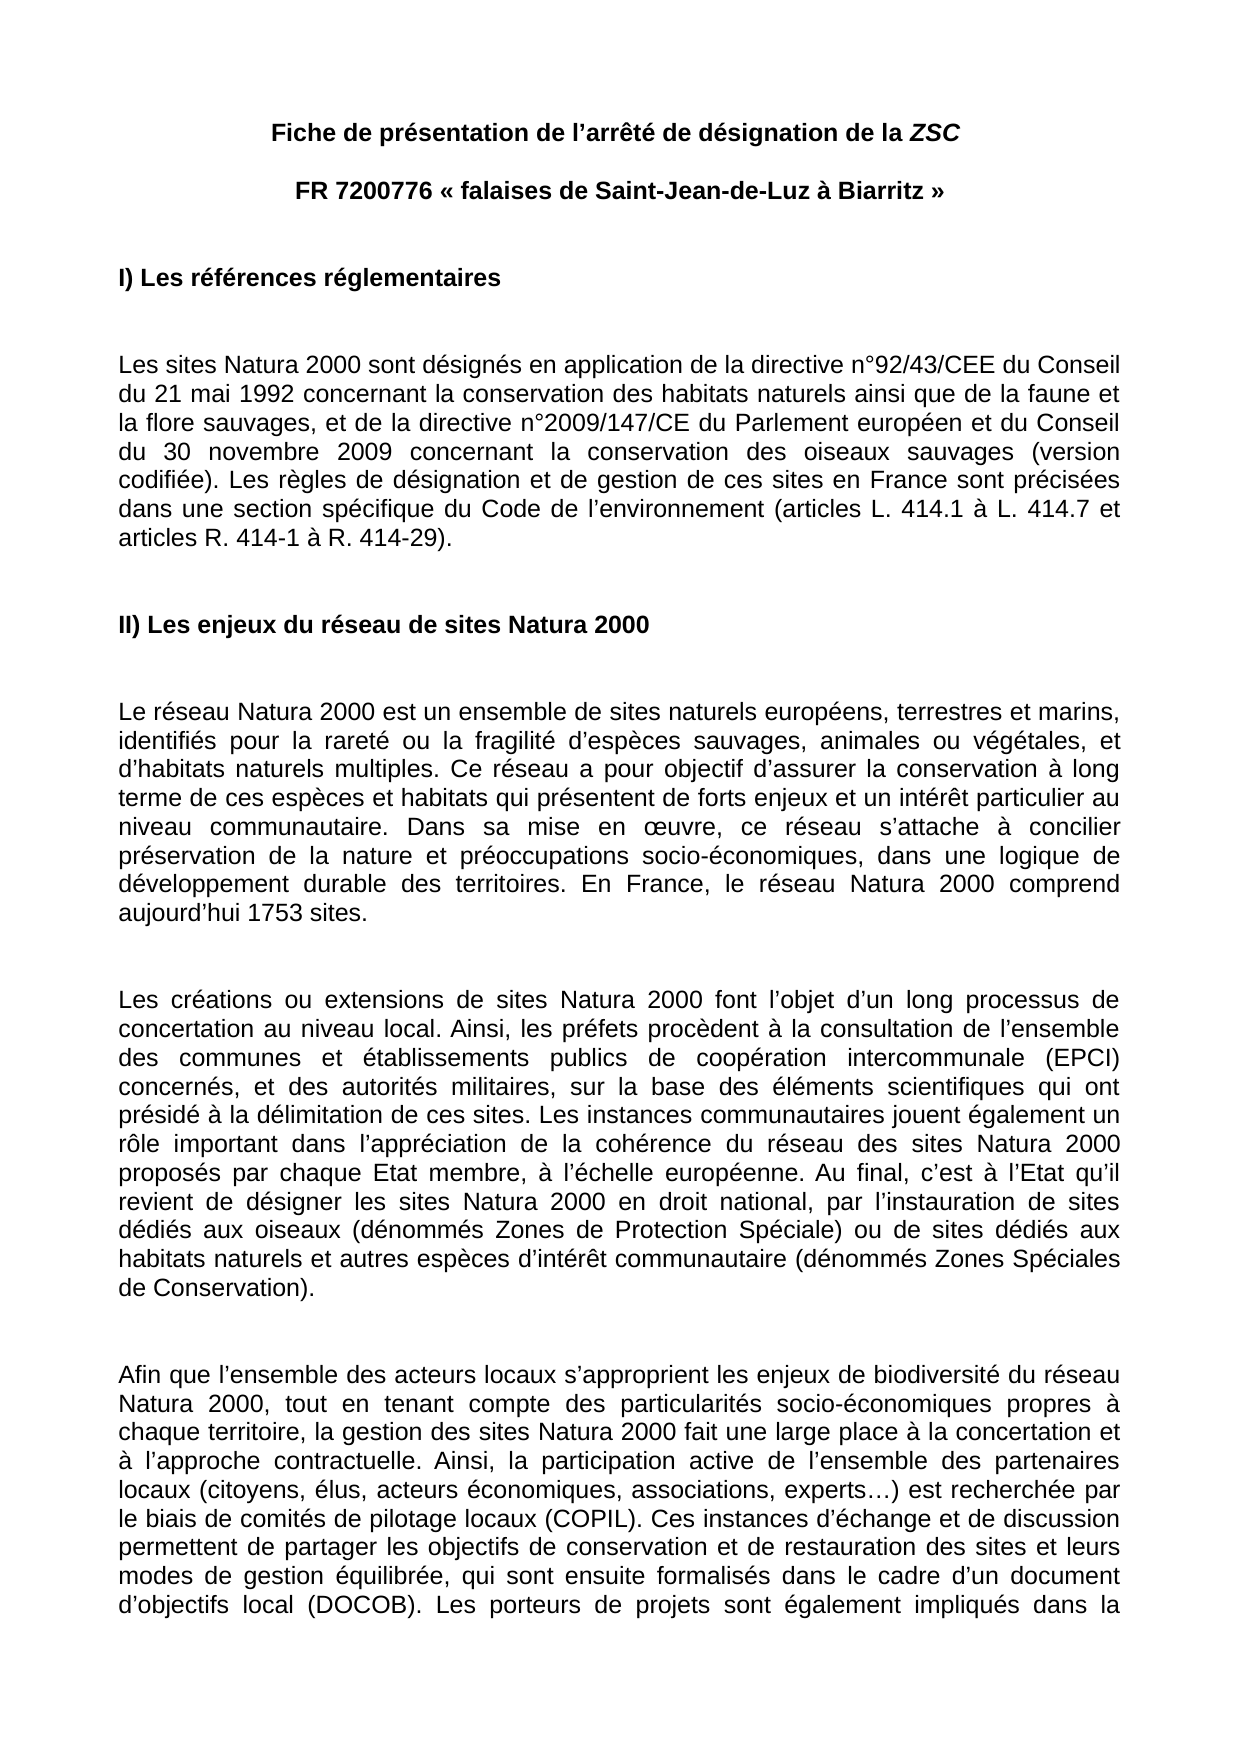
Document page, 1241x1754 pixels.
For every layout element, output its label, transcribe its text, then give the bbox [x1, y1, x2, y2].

text Les créations ou extensions de sites Natura 2000 font l’objet d’un long processus de concertation au niveau local. Ainsi, les préfets procèdent à la consultation de l’ensemble des communes et établissements publics de coopération intercommunale (EPCI) concernés, et des autorités militaires, sur la base des éléments scientifiques qui ont présidé à la délimitation de ces sites. Les instances communautaires jouent également un rôle important dans l’appréciation de la cohérence du réseau des sites Natura 2000 proposés par chaque Etat membre, à l’échelle européenne. Au final, c’est à l’Etat qu’il revient de désigner les sites Natura 2000 en droit national, par l’instauration de sites dédiés aux oiseaux (dénommés Zones de Protection Spéciale) ou de sites dédiés aux habitats naturels et autres espèces d’intérêt communautaire (dénommés Zones Spéciales de Conservation). [118, 985, 1122, 1301]
text FR 7200776 « falaises de Saint-Jean-de-Luz à Biarritz » [118, 176, 1122, 205]
text Fiche de présentation de l’arrêté de désignation de la ZSC [118, 118, 1122, 147]
text II) Les enjeux du réseau de sites Natura 2000 [118, 610, 1122, 638]
text Le réseau Natura 2000 est un ensemble de sites naturels européens, terrestres et marins, identifiés pour la rareté ou la fragilité d’espèces sauvages, animales ou végétales, et d’habitats naturels multiples. Ce réseau a pour objectif d’assurer la conservation à long terme de ces espèces et habitats qui présentent de forts enjeux et un intérêt particulier au niveau communautaire. Dans sa mise en œuvre, ce réseau s’attache à concilier préservation de la nature et préoccupations socio-économiques, dans une logique de développement durable des territoires. En France, le réseau Natura 2000 comprend aujourd’hui 1753 sites. [118, 697, 1122, 927]
text Les sites Natura 2000 sont désignés en application de la directive n°92/43/CEE du Conseil du 21 mai 1992 concernant la conservation des habitats naturels ainsi que de la faune et la flore sauvages, et de la directive n°2009/147/CE du Parlement européen et du Conseil du 30 novembre 2009 concernant la conservation des oiseaux sauvages (version codifiée). Les règles de désignation et de gestion de ces sites en France sont précisées dans une section spécifique du Code de l’environnement (articles L. 414.1 à L. 414.7 et articles R. 414-1 à R. 414-29). [118, 350, 1122, 551]
text Afin que l’ensemble des acteurs locaux s’approprient les enjeux de biodiversité du réseau Natura 2000, tout en tenant compte des particularités socio-économiques propres à chaque territoire, la gestion des sites Natura 2000 fait une large place à la concertation et à l’approche contractuelle. Ainsi, la participation active de l’ensemble des partenaires locaux (citoyens, élus, acteurs économiques, associations, experts…) est recherchée par le biais de comités de pilotage locaux (COPIL). Ces instances d’échange et de discussion permettent de partager les objectifs de conservation et de restauration des sites et leurs modes de gestion équilibrée, qui sont ensuite formalisés dans le cadre d’un document d’objectifs local (DOCOB). Les porteurs de projets sont également impliqués dans la [118, 1360, 1122, 1618]
text I) Les références réglementaires [118, 263, 1122, 292]
